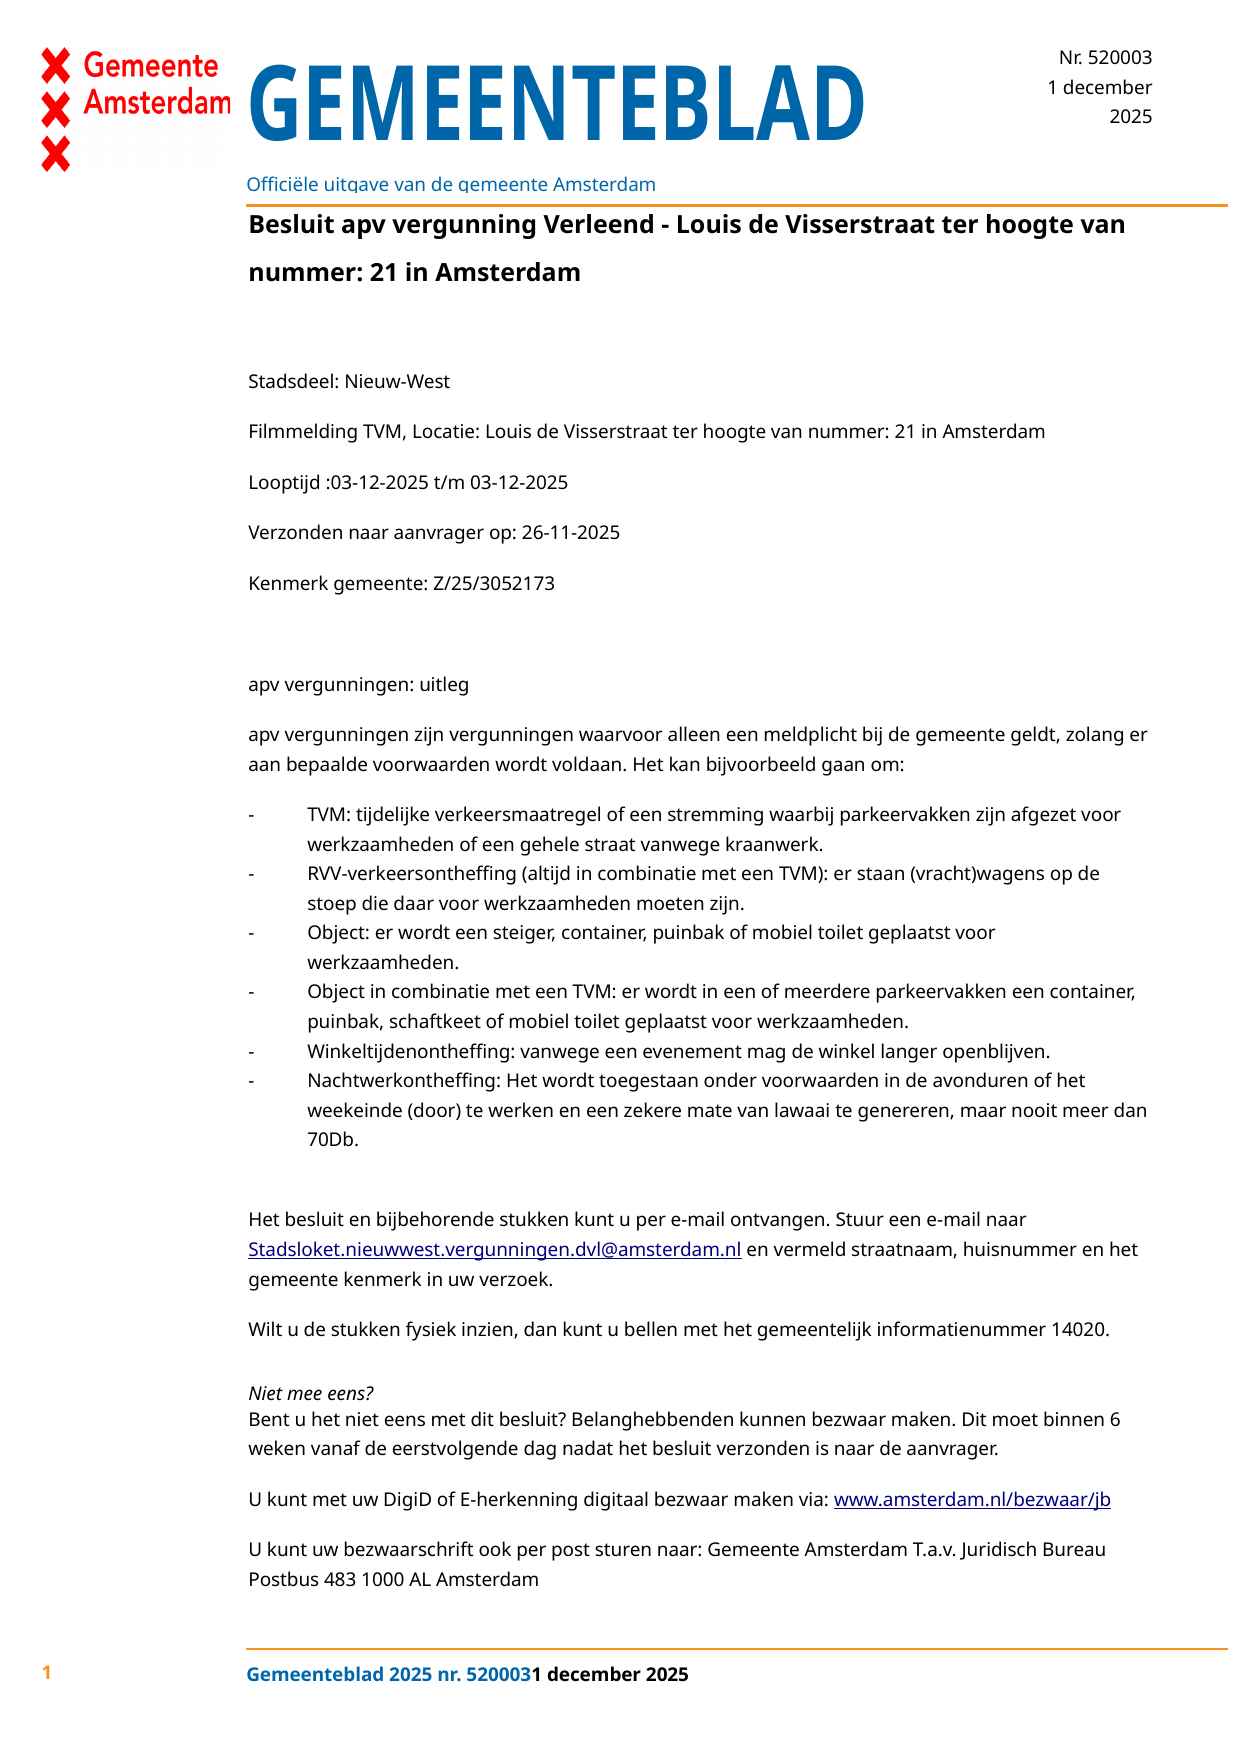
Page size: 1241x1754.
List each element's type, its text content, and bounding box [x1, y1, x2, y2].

list Winkeltijdenontheffing: vanwege een evenement mag de winkel langer openblijven. [248, 1038, 1152, 1064]
list Object in combinatie met een TVM: er wordt in een of meerdere parkeervakken een container, puinbak, schaftkeet of mobiel toilet geplaatst voor werkzaamheden. [248, 979, 1152, 1034]
text Looptijd :03-12-2025 t/m 03-12-2025 [248, 469, 1152, 495]
list Nachtwerkontheffing: Het wordt toegestaan onder voorwaarden in de avonduren of het weekeinde (door) te werken en een zekere mate van lawaai te genereren, maar nooit meer dan 70Db. [248, 1067, 1152, 1152]
text Besluit apv vergunning Verleend - Louis de Visserstraat ter hoogte van nummer: 21 in Amsterdam [248, 207, 1152, 288]
text Het besluit en bijbehorende stukken kunt u per e-mail ontvangen. Stuur een e-mail naar Stadsloket.nieuwwest.vergunningen.dvl@amsterdam.nl en vermeld straatnaam, huisnummer en het gemeente kenmerk in uw verzoek. [248, 1207, 1152, 1292]
list RVV-verkeersontheffing (altijd in combinatie met een TVM): er staan (vracht)wagens op de stoep die daar voor werkzaamheden moeten zijn. [248, 860, 1152, 916]
text Bent u het niet eens met dit besluit? Belanghebbenden kunnen bezwaar maken. Dit moet binnen 6 weken vanaf de eerstvolgende dag nadat het besluit verzonden is naar de aanvrager. [248, 1406, 1152, 1461]
picture [41, 47, 231, 172]
text U kunt uw bezwaarschrift ook per post sturen naar: Gemeente Amsterdam T.a.v. Juridisch Bureau Postbus 483 1000 AL Amsterdam [248, 1536, 1152, 1592]
list TVM: tijdelijke verkeersmaatregel of een stremming waarbij parkeervakken zijn afgezet voor werkzaamheden of een gehele straat vanwege kraanwerk. [248, 801, 1152, 857]
text apv vergunningen: uitleg [248, 671, 1152, 697]
text Niet mee eens? [248, 1380, 1152, 1406]
text apv vergunningen zijn vergunningen waarvoor alleen een meldplicht bij de gemeente geldt, zolang er aan bepaalde voorwaarden wordt voldaan. Het kan bijvoorbeeld gaan om: [248, 721, 1152, 777]
text Filmmelding TVM, Locatie: Louis de Visserstraat ter hoogte van nummer: 21 in Amsterdam [248, 419, 1152, 444]
list Object: er wordt een steiger, container, puinbak of mobiel toilet geplaatst voor werkzaamheden. [248, 919, 1152, 975]
text Kenmerk gemeente: Z/25/3052173 [248, 570, 1152, 596]
text Stadsdeel: Nieuw-West [248, 368, 1152, 394]
text Verzonden naar aanvrager op: 26-11-2025 [248, 519, 1152, 545]
text U kunt met uw DigiD of E-herkenning digitaal bezwaar maken via: www.amsterdam.nl/bezwaar/jb [248, 1486, 1152, 1512]
text Wilt u de stukken fysiek inzien, dan kunt u bellen met het gemeentelijk informatienummer 14020. [248, 1316, 1152, 1342]
